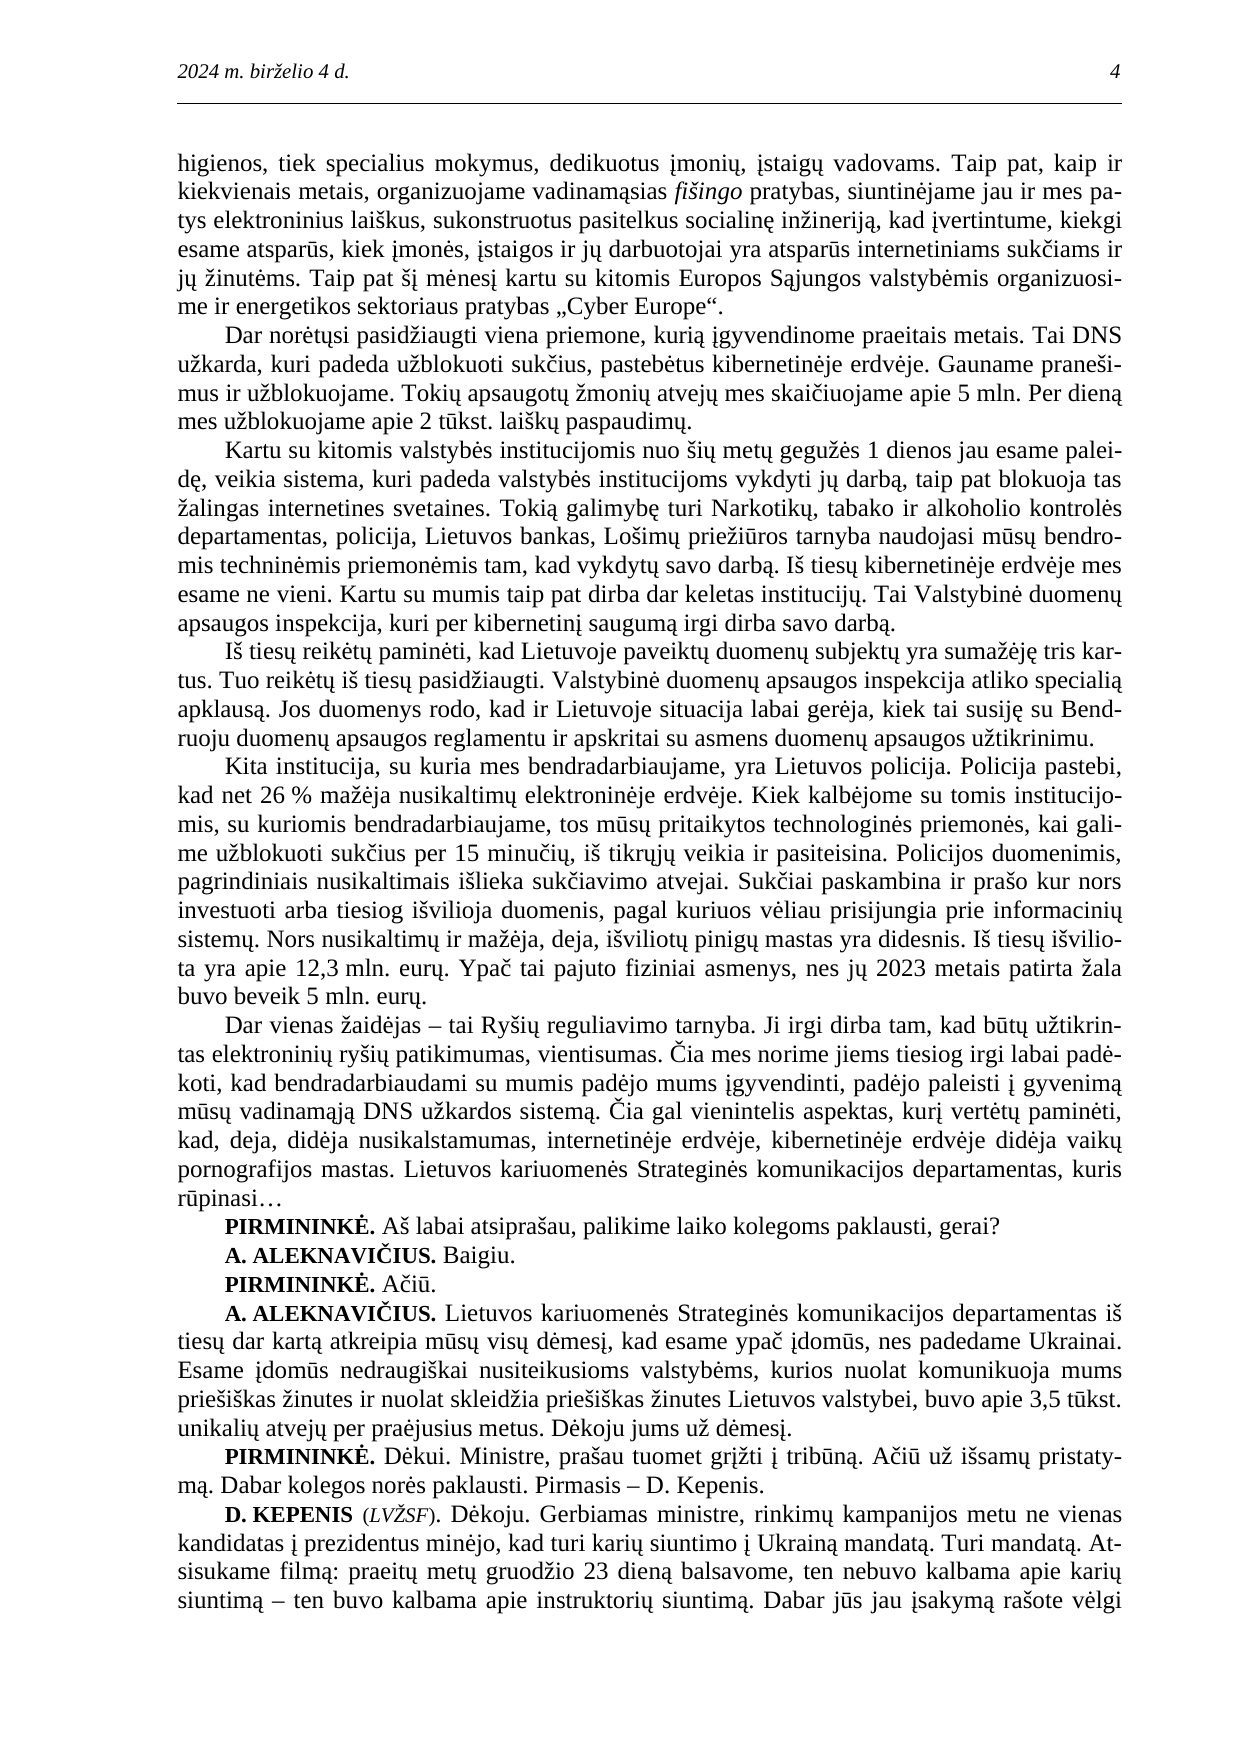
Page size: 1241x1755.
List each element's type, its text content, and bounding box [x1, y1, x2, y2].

text Dar no­rė­tų­si pa­si­džiaug­ti vie­na prie­mo­ne, ku­rią įgy­ven­di­no­me pra­ei­tais me­tais. Tai DNS už­kar­da, ku­ri pa­de­da už­blo­kuo­ti suk­čius, pa­ste­bė­tus ki­ber­ne­ti­nė­je erd­vė­je. Gau­na­me pra­ne­ši­mus ir už­blo­kuo­ja­me. To­kių ap­sau­go­tų žmo­nių at­ve­jų mes skai­čiuo­ja­me apie 5 mln. Per die­ną mes už­blo­kuo­ja­me apie 2 tūkst. laiš­kų pa­spau­di­mų. [177, 320, 1122, 435]
text A. ALEKNAVIČIUS. Bai­giu. [177, 1240, 1122, 1269]
text A. ALEKNAVIČIUS. Lie­tu­vos ka­riuo­me­nės Stra­te­gi­nės ko­mu­ni­ka­ci­jos de­par­ta­men­tas iš tie­sų dar kar­tą at­krei­pia mū­sų vi­sų dė­me­sį, kad esa­me ypač įdo­mūs, nes pa­de­da­me Uk­rai­nai. Esa­me įdo­mūs ne­drau­giš­kai nu­si­tei­ku­sioms vals­ty­bėms, ku­rios nuo­lat ko­mu­ni­kuo­ja mums prie­šiš­kas ži­nu­tes ir nuo­lat sklei­džia prie­šiš­kas ži­nu­tes Lie­tu­vos vals­ty­bei, bu­vo apie 3,5 tūkst. uni­ka­lių at­ve­jų per pra­ėju­sius me­tus. Dė­ko­ju jums už dė­me­sį. [177, 1298, 1122, 1441]
text hi­gie­nos, tiek spe­cia­lius mo­ky­mus, de­di­kuo­tus įmo­nių, įstai­gų va­do­vams. Taip pat, kaip ir kiek­vie­nais me­tais, or­ga­ni­zuo­ja­me va­di­na­mą­sias fi­šin­go pra­ty­bas, siun­ti­nė­ja­me jau ir mes pa­tys elek­tro­ni­nius laiš­kus, su­konst­ruo­tus pasitelkus so­cia­li­nę in­ži­ne­ri­ją, kad įver­tin­tu­me, kiek­gi esa­me at­spa­rūs, kiek įmo­nės, įstai­gos ir jų dar­buo­to­jai yra at­spa­rūs in­ter­ne­ti­niams suk­čiams ir jų ži­nu­tėms. Taip pat šį mė­ne­sį kar­tu su ki­to­mis Eu­ro­pos Są­jun­gos vals­ty­bė­mis or­ga­ni­zuo­si­me ir ener­ge­ti­kos sek­to­riaus pra­ty­bas „Cy­ber Eu­ro­pe“. [177, 148, 1122, 320]
text PIRMININKĖ. Ačiū. [177, 1269, 1122, 1298]
text Ki­ta ins­ti­tu­ci­ja, su ku­ria mes ben­dra­dar­biau­ja­me, yra Lie­tu­vos po­li­ci­ja. Po­li­ci­ja pa­ste­bi, kad net 26 % ma­žė­ja nu­si­kal­ti­mų elek­tro­ni­nė­je erd­vė­je. Kiek kal­bė­jo­me su to­mis ins­ti­tu­ci­jo­mis, su ku­rio­mis ben­dra­dar­biau­ja­me, tos mū­sų pri­tai­ky­tos tech­no­lo­gi­nės prie­mo­nės, kai ga­li­me už­blo­kuo­ti suk­čius per 15 mi­nu­čių, iš tik­rų­jų vei­kia ir pa­si­tei­si­na. Po­li­ci­jos duo­me­ni­mis, pa­grin­di­niais nu­si­kal­ti­mais iš­lie­ka suk­čia­vi­mo at­ve­jai. Suk­čiai pa­skam­bi­na ir pra­šo kur nors in­ves­tuo­ti ar­ba tie­siog iš­vi­lio­ja duo­me­nis, pa­gal ku­riuos vė­liau pri­si­jun­gia prie in­for­ma­ci­nių sis­te­mų. Nors nu­si­kal­ti­mų ir ma­žė­ja, de­ja, iš­vi­lio­tų pi­ni­gų mas­tas yra di­des­nis. Iš tie­sų iš­vi­lio­ta yra apie 12,3 mln. eu­rų. Ypač tai pa­ju­to fi­zi­niai as­me­nys, nes jų 2023 me­tais pa­tir­ta ža­la bu­vo be­veik 5 mln. eu­rų. [177, 751, 1122, 1010]
text Iš tie­sų rei­kė­tų pa­mi­nė­ti, kad Lie­tu­vo­je pa­veik­tų duo­me­nų sub­jek­tų yra su­ma­žė­ję tris kar­tus. Tuo rei­kė­tų iš tie­sų pa­si­džiaug­ti. Vals­ty­bi­nė duo­me­nų ap­sau­gos ins­pek­ci­ja at­li­ko spe­cia­lią ap­klau­są. Jos duo­me­nys ro­do, kad ir Lie­tu­vo­je si­tu­a­ci­ja la­bai ge­rė­ja, kiek tai su­si­ję su Ben­d­ruo­ju duo­me­nų ap­sau­gos reg­la­men­tu ir ap­skri­tai su as­mens duo­me­nų ap­sau­gos už­tik­ri­ni­mu. [177, 636, 1122, 751]
text Kar­tu su ki­to­mis vals­ty­bės ins­ti­tu­ci­jo­mis nuo šių me­tų ge­gu­žės 1 die­nos jau esa­me pa­lei­dę, vei­kia sis­te­ma, ku­ri pa­de­da vals­ty­bės ins­ti­tu­ci­joms vyk­dy­ti jų dar­bą, taip pat blo­kuo­ja tas ža­lin­gas in­ter­ne­ti­nes sve­tai­nes. To­kią ga­li­my­bę tu­ri Nar­ko­ti­kų, ta­ba­ko ir al­ko­ho­lio kon­tro­lės de­par­ta­men­tas, po­li­ci­ja, Lie­tu­vos ban­kas, Lo­ši­mų prie­žiū­ros tar­ny­ba nau­do­ja­si mū­sų ben­dro­mis tech­ni­nė­mis prie­mo­nė­mis tam, kad vyk­dy­tų sa­vo dar­bą. Iš tie­sų ki­ber­ne­ti­nė­je erd­vė­je mes esa­me ne vie­ni. Kar­tu su mu­mis taip pat dir­ba dar ke­le­tas ins­ti­tu­ci­jų. Tai Vals­ty­bi­nė duo­me­nų ap­sau­gos ins­pek­ci­ja, ku­ri per ki­ber­ne­ti­nį sau­gu­mą ir­gi dir­ba sa­vo dar­bą. [177, 435, 1122, 636]
text PIRMININKĖ. Aš la­bai at­si­pra­šau, pa­li­ki­me lai­ko ko­le­goms pa­klaus­ti, ge­rai? [177, 1211, 1122, 1240]
text PIRMININKĖ. Dė­kui. Mi­nist­re, pra­šau tuo­met grįž­ti į tri­bū­ną. Ačiū už iš­sa­mų pri­sta­ty­mą. Da­bar ko­le­gos no­rės pa­klaus­ti. Pir­ma­sis – D. Ke­pe­nis. [177, 1441, 1122, 1499]
text D. KEPENIS (LVŽSF). Dė­ko­ju. Ger­bia­mas mi­nist­re, rin­ki­mų kam­pa­ni­jos me­tu ne vie­nas kan­di­da­tas į pre­zi­den­tus mi­nė­jo, kad tu­ri ka­rių siun­ti­mo į Uk­rai­ną man­da­tą. Tu­ri man­da­tą. At­si­su­ka­me fil­mą: pra­ei­tų me­tų gruo­džio 23 die­ną bal­sa­vo­me, ten nebu­vo ­kal­ba­ma apie ka­rių siun­ti­mą – ten bu­vo kal­ba­ma apie in­struk­to­rių siun­ti­mą. Da­bar jūs jau įsa­ky­mą ra­šo­te vėl­gi [177, 1499, 1122, 1614]
text Dar vie­nas žai­dė­jas – tai Ry­šių re­gu­lia­vi­mo tar­ny­ba. Ji ir­gi dir­ba tam, kad bū­tų už­tik­rin­tas elek­tro­ni­nių ry­šių pa­ti­ki­mu­mas, vien­ti­su­mas. Čia mes no­ri­me jiems tie­siog ir­gi la­bai pa­dė­ko­ti, kad ben­dra­dar­biau­da­mi su mu­mis pa­dė­jo mums įgy­ven­din­ti, pa­dė­jo pa­leis­ti į gy­ve­ni­mą mū­sų va­di­na­mą­ją DNS už­kar­dos sis­te­mą. Čia gal vie­nin­te­lis as­pek­tas, ku­rį ver­tė­tų pa­mi­nė­ti, kad, de­ja, di­dė­ja nu­si­kals­ta­mu­mas, in­ter­ne­ti­nė­je erd­vė­je, ki­ber­ne­ti­nė­je erd­vė­je di­dė­ja vai­kų por­nog­ra­fi­jos mas­tas. Lie­tu­vos ka­riuo­me­nės Stra­te­gi­nės ko­mu­ni­ka­ci­jos de­par­ta­men­tas, ku­ris rū­pi­na­si… [177, 1010, 1122, 1211]
